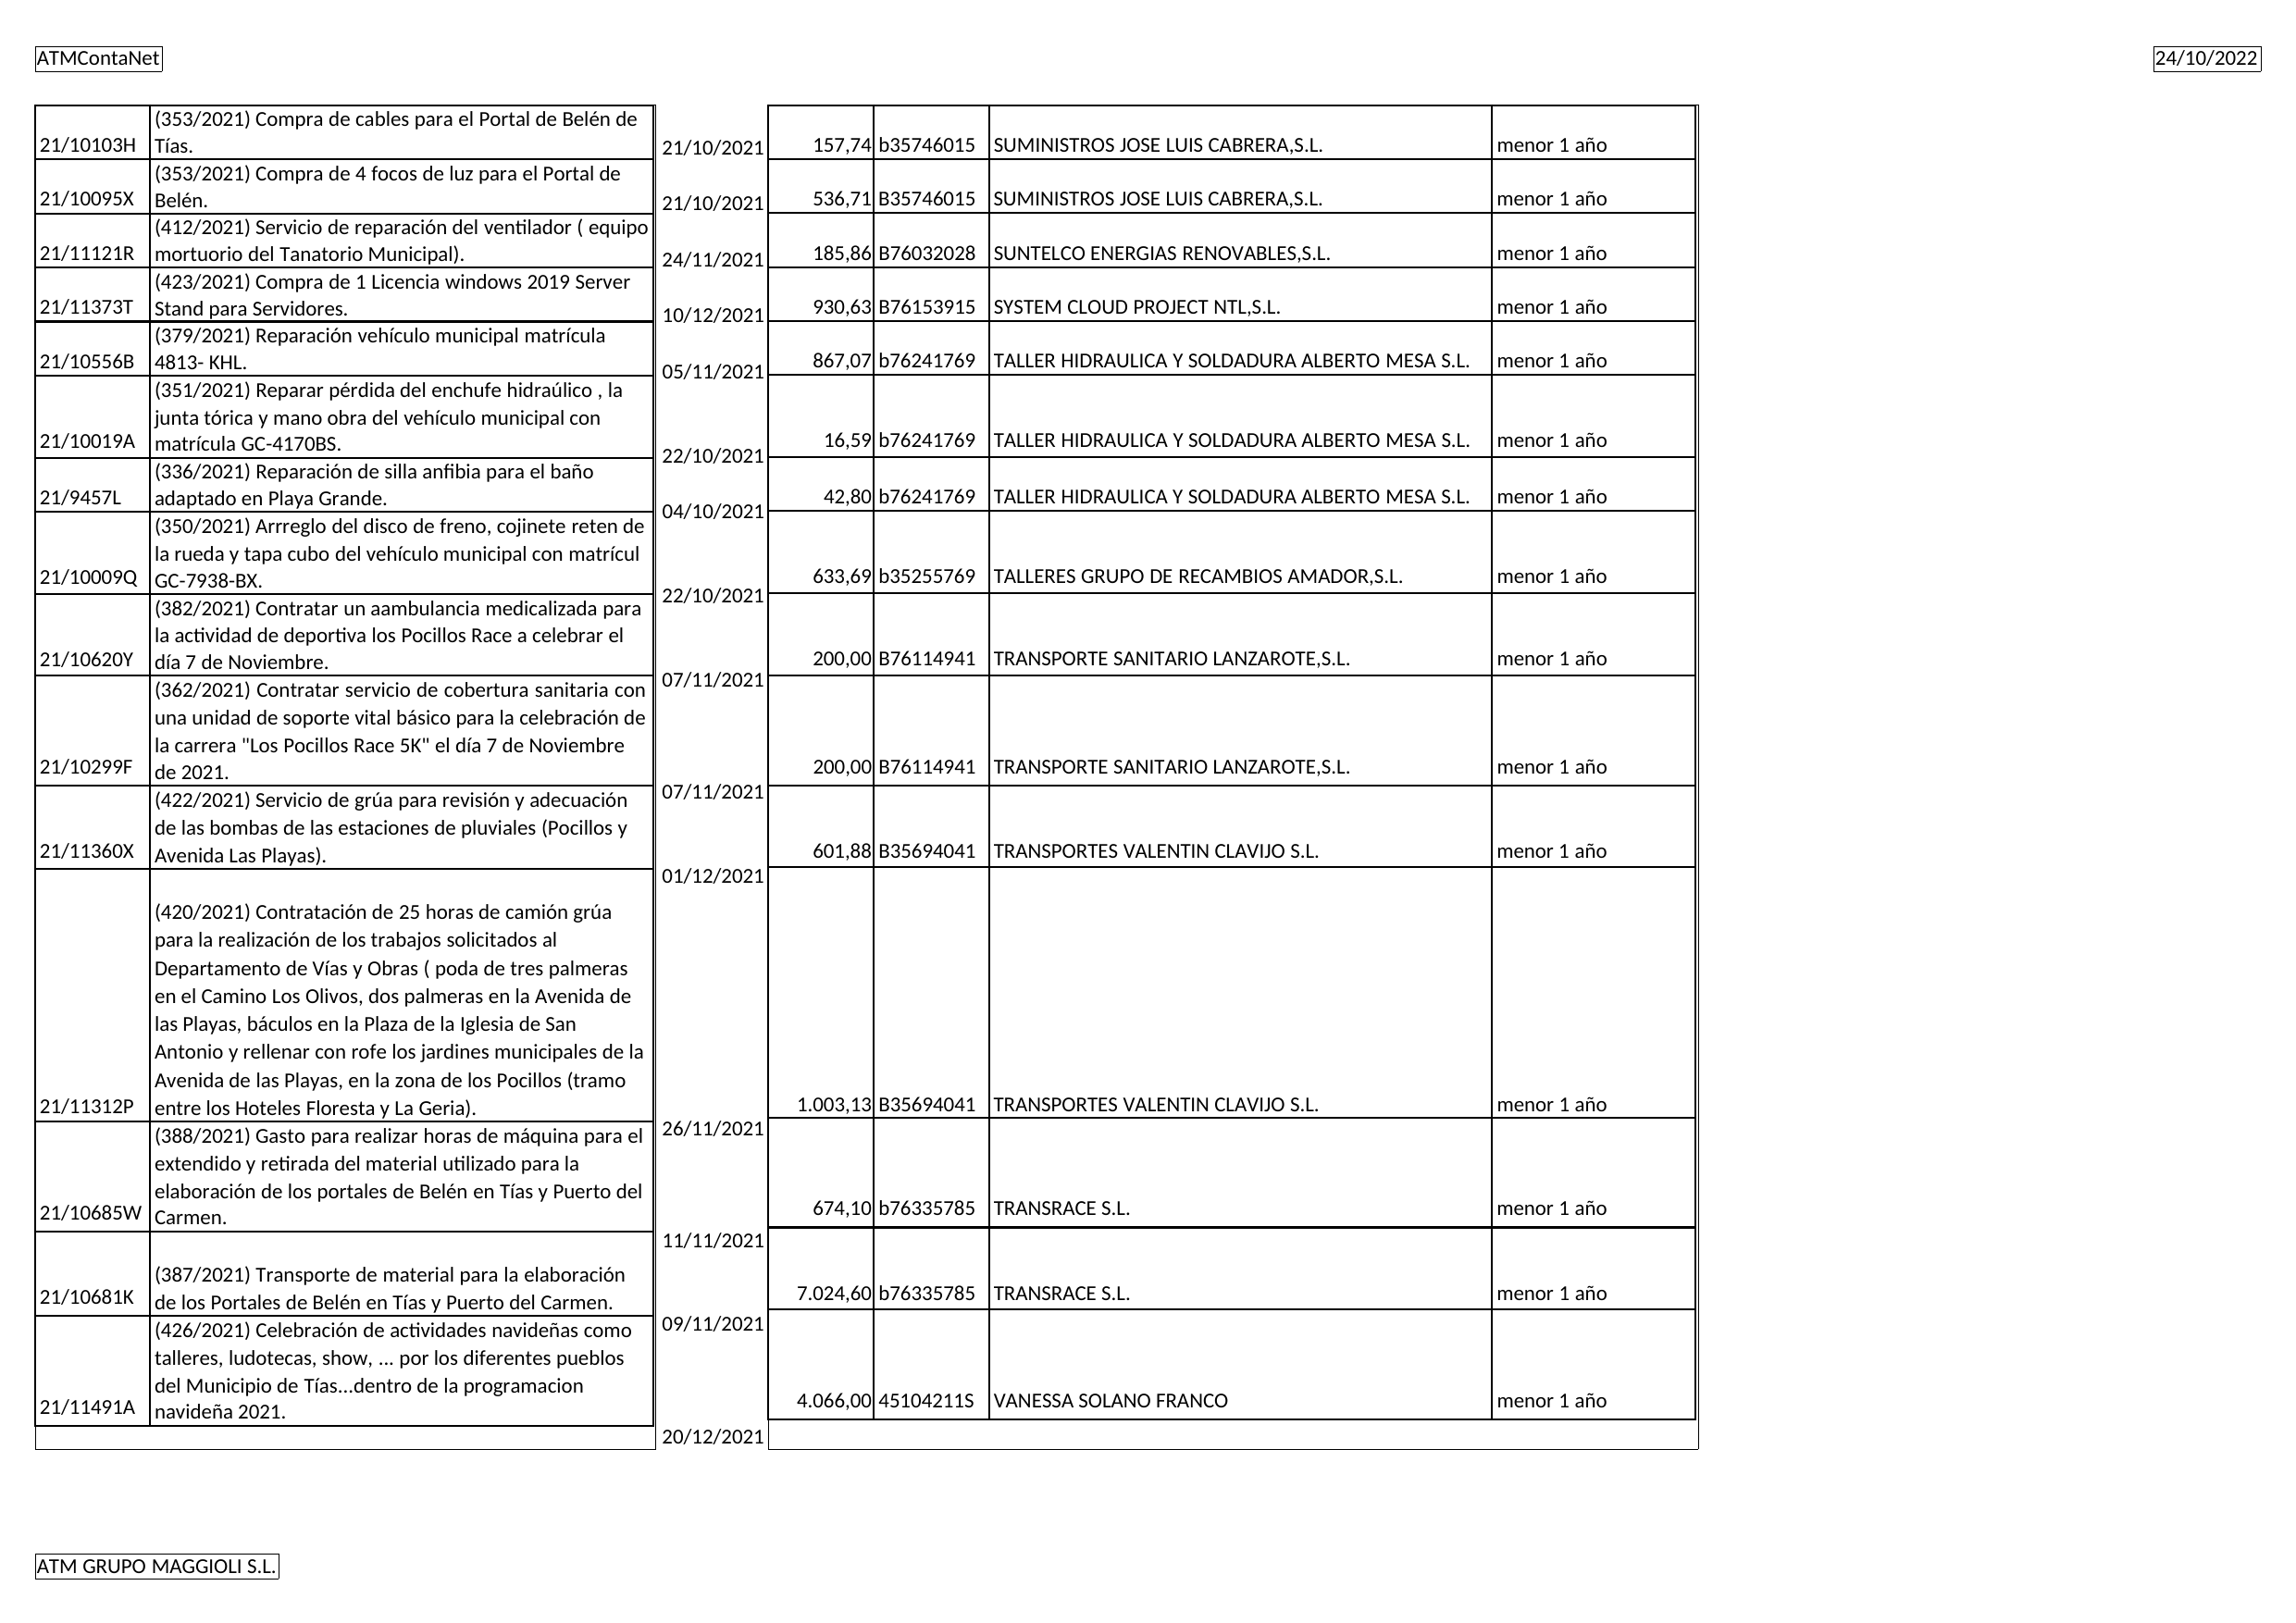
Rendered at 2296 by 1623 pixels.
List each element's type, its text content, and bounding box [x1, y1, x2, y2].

table_cell 200,00 [769, 676, 873, 784]
table_cell (388/2021) Gasto para realizar horas de máquina para el extendido y retirada del material utilizado para la elaboración de los portales de Belén en Tías y Puerto del Carmen. [151, 1122, 652, 1231]
table_cell menor 1 año [1493, 594, 1694, 674]
table_cell 21/10556B [36, 323, 149, 375]
table_cell (336/2021) Reparación de silla anfibia para el baño adaptado en Playa Grande. [151, 459, 652, 511]
table_cell 16,59 [769, 376, 873, 456]
table_cell B76032028 [875, 214, 988, 266]
table_cell 867,07 [769, 322, 873, 374]
text 24/11/2021 [662, 246, 767, 272]
table_cell 1.003,13 [769, 868, 873, 1117]
table_cell 21/11360X [36, 787, 149, 868]
table_cell menor 1 año [1493, 676, 1694, 784]
table_cell (362/2021) Contratar servicio de cobertura sanitaria con una unidad de soporte vital básico para la celebración de la carrera "Los Pocillos Race 5K" el día 7 de Noviembre de 2021. [151, 676, 652, 785]
table_cell (350/2021) Arrreglo del disco de freno, cojinete reten de la rueda y tapa cubo del vehículo municipal con matrícul GC-7938-BX. [151, 513, 652, 593]
table_header (353/2021) Compra de cables para el Portal de Belén de Tías. [151, 106, 652, 158]
table_cell TALLERES GRUPO DE RECAMBIOS AMADOR,S.L. [990, 512, 1491, 592]
table_cell menor 1 año [1493, 1310, 1694, 1419]
text 04/10/2021 [662, 498, 767, 524]
table_cell B35746015 [875, 160, 988, 212]
table_cell TALLER HIDRAULICA Y SOLDADURA ALBERTO MESA S.L. [990, 376, 1491, 456]
table_cell 21/10095X [36, 160, 149, 212]
table_cell menor 1 año [1493, 214, 1694, 266]
table_cell menor 1 año [1493, 458, 1694, 510]
table_header 157,74 [769, 106, 873, 158]
table_cell (379/2021) Reparación vehículo municipal matrícula 4813- KHL. [151, 323, 652, 375]
table_cell TRANSPORTES VALENTIN CLAVIJO S.L. [990, 868, 1491, 1117]
table_cell 21/11312P [36, 870, 149, 1121]
table_cell 21/10009Q [36, 513, 149, 593]
text 11/11/2021 [662, 1227, 767, 1253]
table_cell B35694041 [875, 787, 988, 866]
table_cell menor 1 año [1493, 787, 1694, 866]
table_cell menor 1 año [1493, 268, 1694, 320]
table_cell (387/2021) Transporte de material para la elaboración de los Portales de Belén en Tías y Puerto del Carmen. [151, 1233, 652, 1315]
text 09/11/2021 [662, 1311, 767, 1337]
table_cell TALLER HIDRAULICA Y SOLDADURA ALBERTO MESA S.L. [990, 458, 1491, 510]
text 26/11/2021 [662, 1115, 767, 1141]
table_cell SUNTELCO ENERGIAS RENOVABLES,S.L. [990, 214, 1491, 266]
table_cell menor 1 año [1493, 160, 1694, 212]
table_cell 633,69 [769, 512, 873, 592]
table_cell 45104211S [875, 1310, 988, 1419]
table_cell menor 1 año [1493, 1119, 1694, 1226]
text [1699, 1423, 1962, 1449]
text [1699, 358, 1962, 384]
text 07/11/2021 [662, 778, 767, 804]
table_cell b76335785 [875, 1229, 988, 1308]
table_cell (382/2021) Contratar un aambulancia medicalizada para la actividad de deportiva los Pocillos Race a celebrar el día 7 de Noviembre. [151, 595, 652, 675]
table_cell 21/9457L [36, 459, 149, 511]
text 10/12/2021 [662, 302, 767, 328]
text 21/10/2021 [662, 134, 767, 160]
table_cell 21/11373T [36, 268, 149, 320]
text [1699, 302, 1962, 328]
table_cell 21/11121R [36, 215, 149, 266]
table_header b35746015 [875, 106, 988, 158]
text [1699, 1311, 1962, 1337]
table_cell b76335785 [875, 1119, 988, 1226]
text 22/10/2021 [662, 582, 767, 608]
table_cell 200,00 [769, 594, 873, 674]
table_cell (351/2021) Reparar pérdida del enchufe hidraúlico , la junta tórica y mano obra del vehículo municipal con matrícula GC-4170BS. [151, 377, 652, 456]
table_header 21/10103H [36, 106, 149, 158]
table_cell B76114941 [875, 676, 988, 784]
text [1699, 862, 1962, 888]
table_cell menor 1 año [1493, 322, 1694, 374]
table_cell 21/10620Y [36, 595, 149, 675]
table_cell 42,80 [769, 458, 873, 510]
table_cell VANESSA SOLANO FRANCO [990, 1310, 1491, 1419]
text 21/10/2021 [662, 190, 767, 216]
table_cell TRANSRACE S.L. [990, 1229, 1491, 1308]
text 05/11/2021 [662, 358, 767, 384]
table_cell (423/2021) Compra de 1 Licencia windows 2019 Server Stand para Servidores. [151, 268, 652, 320]
table_cell menor 1 año [1493, 1229, 1694, 1308]
table_cell 536,71 [769, 160, 873, 212]
text [1699, 1227, 1962, 1253]
table_cell TRANSPORTE SANITARIO LANZAROTE,S.L. [990, 594, 1491, 674]
table_cell b76241769 [875, 376, 988, 456]
table_cell (353/2021) Compra de 4 focos de luz para el Portal de Belén. [151, 160, 652, 212]
table_cell 21/10299F [36, 676, 149, 785]
text [1699, 442, 1962, 468]
table_header menor 1 año [1493, 106, 1694, 158]
text [1699, 1115, 1962, 1141]
text 20/12/2021 [662, 1423, 768, 1449]
text [1699, 778, 1962, 804]
table_cell TRANSPORTES VALENTIN CLAVIJO S.L. [990, 787, 1491, 866]
table_cell (422/2021) Servicio de grúa para revisión y adecuación de las bombas de las estaciones de pluviales (Pocillos y Avenida Las Playas). [151, 787, 652, 868]
text [1699, 498, 1962, 524]
table_cell 7.024,60 [769, 1229, 873, 1308]
table_cell TRANSRACE S.L. [990, 1119, 1491, 1226]
table_cell 21/10685W [36, 1122, 149, 1231]
table_cell TALLER HIDRAULICA Y SOLDADURA ALBERTO MESA S.L. [990, 322, 1491, 374]
table_cell 930,63 [769, 268, 873, 320]
table_cell 21/10681K [36, 1233, 149, 1315]
table_cell 21/11491A [36, 1317, 149, 1425]
table_cell b76241769 [875, 322, 988, 374]
table_cell 674,10 [769, 1119, 873, 1226]
table_cell (412/2021) Servicio de reparación del ventilador ( equipo mortuorio del Tanatorio Municipal). [151, 215, 652, 266]
text [1699, 134, 1962, 160]
table_cell 185,86 [769, 214, 873, 266]
table_cell B76114941 [875, 594, 988, 674]
table_cell menor 1 año [1493, 376, 1694, 456]
table_cell (426/2021) Celebración de actividades navideñas como talleres, ludotecas, show, ... por los diferentes pueblos del Municipio de Tías...dentro de la programacion navideña 2021. [151, 1317, 652, 1425]
table_cell (420/2021) Contratación de 25 horas de camión grúa para la realización de los trabajos solicitados al Departamento de Vías y Obras ( poda de tres palmeras en el Camino Los Olivos, dos palmeras en la Avenida de las Playas, báculos en la Plaza de la Iglesia de San Antonio y rellenar con rofe los jardines municipales de la Avenida de las Playas, en la zona de los Pocillos (tramo entre los Hoteles Floresta y La Geria). [151, 870, 652, 1121]
table_cell SYSTEM CLOUD PROJECT NTL,S.L. [990, 268, 1491, 320]
text [1699, 582, 1962, 608]
text [1699, 190, 1962, 216]
text 22/10/2021 [662, 442, 767, 468]
table_cell TRANSPORTE SANITARIO LANZAROTE,S.L. [990, 676, 1491, 784]
table_cell b76241769 [875, 458, 988, 510]
table_cell SUMINISTROS JOSE LUIS CABRERA,S.L. [990, 160, 1491, 212]
text [1699, 246, 1962, 272]
table_cell 4.066,00 [769, 1310, 873, 1419]
table_cell menor 1 año [1493, 512, 1694, 592]
table_header SUMINISTROS JOSE LUIS CABRERA,S.L. [990, 106, 1491, 158]
table_cell 601,88 [769, 787, 873, 866]
table_cell b35255769 [875, 512, 988, 592]
table_cell 21/10019A [36, 377, 149, 456]
text [1699, 666, 1962, 692]
table_cell B35694041 [875, 868, 988, 1117]
text 01/12/2021 [662, 862, 767, 888]
table_cell menor 1 año [1493, 868, 1694, 1117]
text 07/11/2021 [662, 666, 767, 692]
table_cell B76153915 [875, 268, 988, 320]
